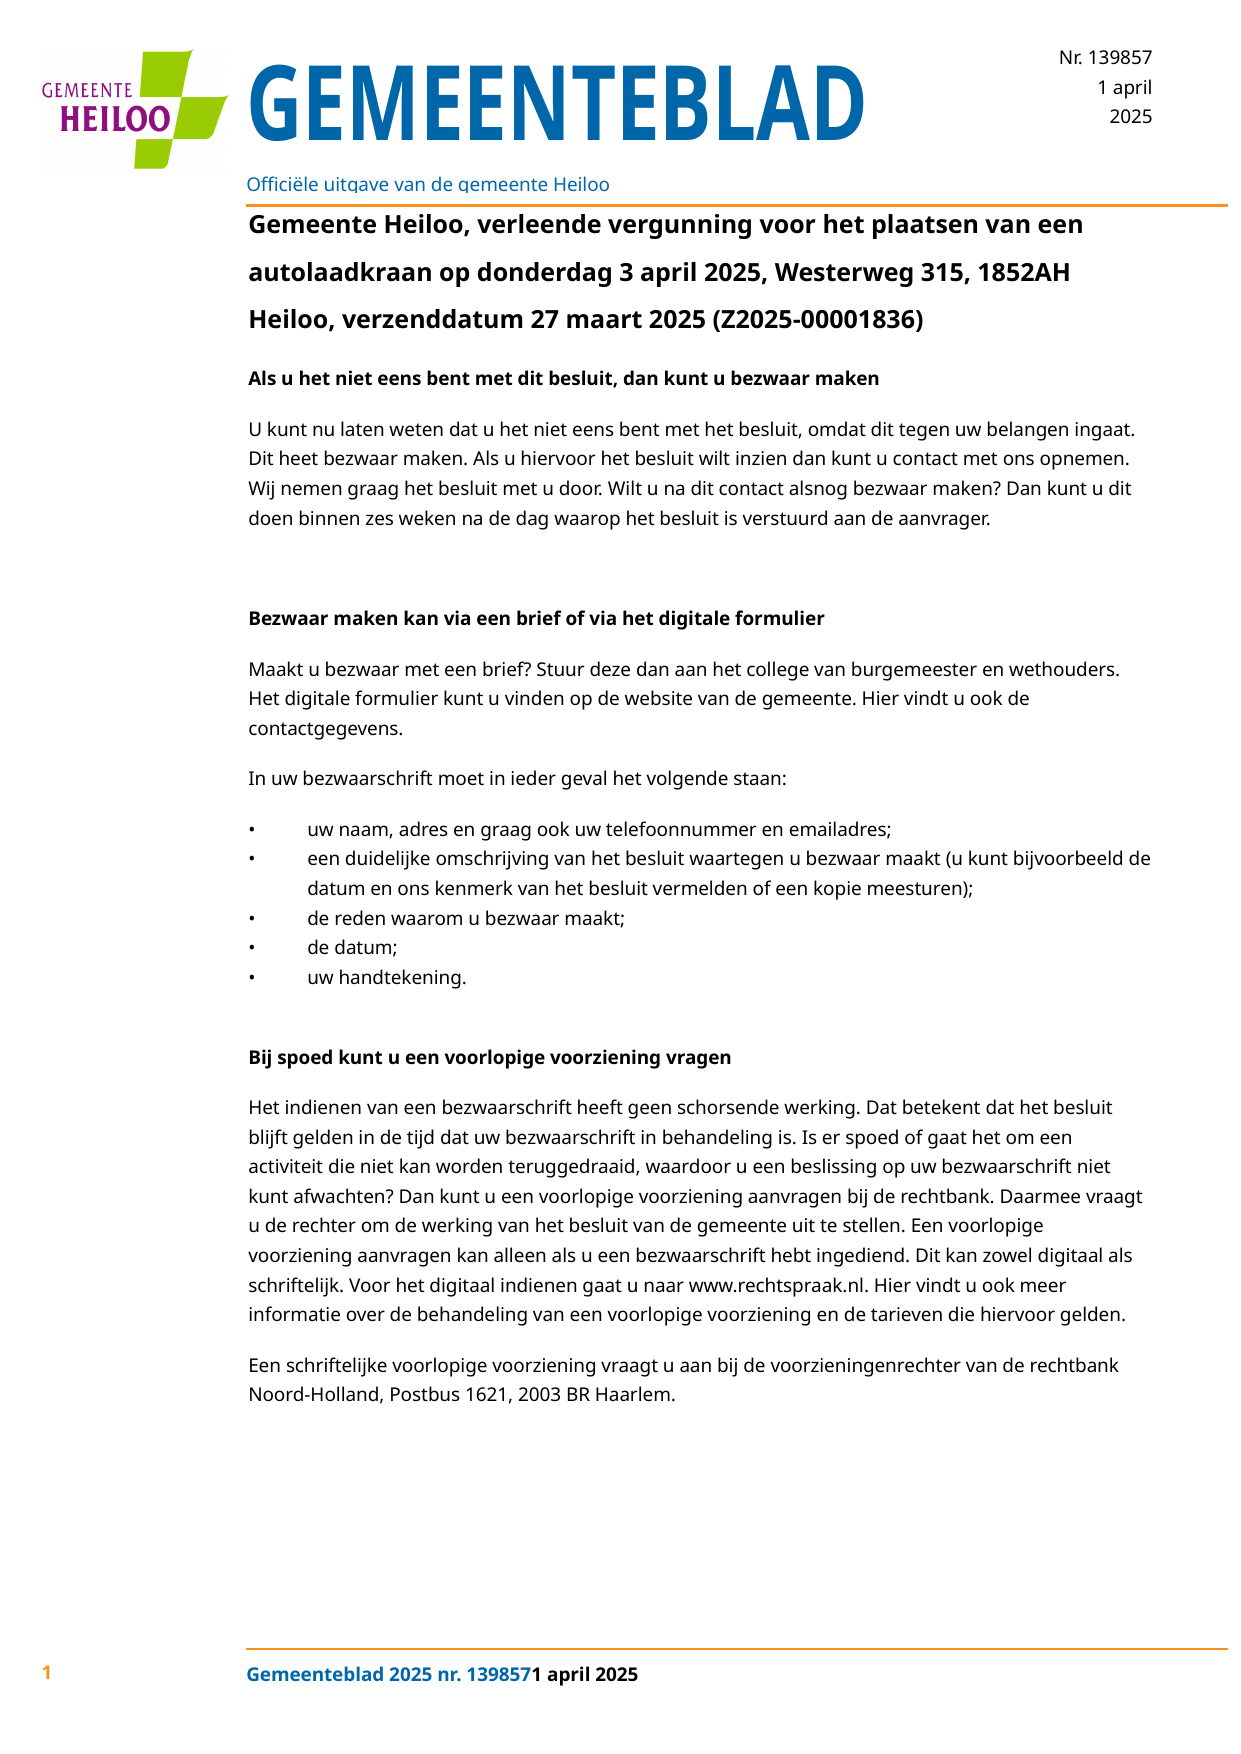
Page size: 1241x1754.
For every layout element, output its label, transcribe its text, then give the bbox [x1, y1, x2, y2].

text Een schriftelijke voorlopige voorziening vraagt u aan bij de voorzieningenrechter van de rechtbank Noord-Holland, Postbus 1621, 2003 BR Haarlem. [248, 1352, 1152, 1407]
list een duidelijke omschrijving van het besluit waartegen u bezwaar maakt (u kunt bijvoorbeeld de datum en ons kenmerk van het besluit vermelden of een kopie meesturen); [248, 846, 1152, 901]
text Maakt u bezwaar met een brief? Stuur deze dan aan het college van burgemeester en wethouders. Het digitale formulier kunt u vinden op de website van de gemeente. Hier vindt u ook de contactgegevens. [248, 656, 1152, 741]
list uw handtekening. [248, 964, 1152, 989]
list de reden waarom u bezwaar maakt; [248, 905, 1152, 930]
list de datum; [248, 934, 1152, 960]
text Als u het niet eens bent met dit besluit, dan kunt u bezwaar maken [248, 366, 1152, 391]
list uw naam, adres en graag ook uw telefoonnummer en emailadres; [248, 816, 1152, 842]
text U kunt nu laten weten dat u het niet eens bent met het besluit, omdat dit tegen uw belangen ingaat. Dit heet bezwaar maken. Als u hiervoor het besluit wilt inzien dan kunt u contact met ons opnemen. Wij nemen graag het besluit met u door. Wilt u na dit contact alsnog bezwaar maken? Dan kunt u dit doen binnen zes weken na de dag waarop het besluit is verstuurd aan de aanvrager. [248, 416, 1152, 530]
text Het indienen van een bezwaarschrift heeft geen schorsende werking. Dat betekent dat het besluit blijft gelden in de tijd dat uw bezwaarschrift in behandeling is. Is er spoed of gaat het om een activiteit die niet kan worden teruggedraaid, waardoor u een beslissing op uw bezwaarschrift niet kunt afwachten? Dan kunt u een voorlopige voorziening aanvragen bij de rechtbank. Daarmee vraagt u de rechter om de werking van het besluit van de gemeente uit te stellen. Een voorlopige voorziening aanvragen kan alleen als u een bezwaarschrift hebt ingediend. Dit kan zowel digitaal als schriftelijk. Voor het digitaal indienen gaat u naar www.rechtspraak.nl. Hier vindt u ook meer informatie over de behandeling van een voorlopige voorziening en de tarieven die hiervoor gelden. [248, 1094, 1152, 1327]
text Bij spoed kunt u een voorlopige voorziening vragen [248, 1044, 1152, 1069]
text Gemeente Heiloo, verleende vergunning voor het plaatsen van een autolaadkraan op donderdag 3 april 2025, Westerweg 315, 1852AH Heiloo, verzenddatum 27 maart 2025 (Z2025-00001836) [248, 207, 1152, 336]
text Bezwaar maken kan via een brief of via het digitale formulier [248, 606, 1152, 631]
text In uw bezwaarschrift moet in ieder geval het volgende staan: [248, 766, 1152, 791]
picture [41, 47, 231, 172]
